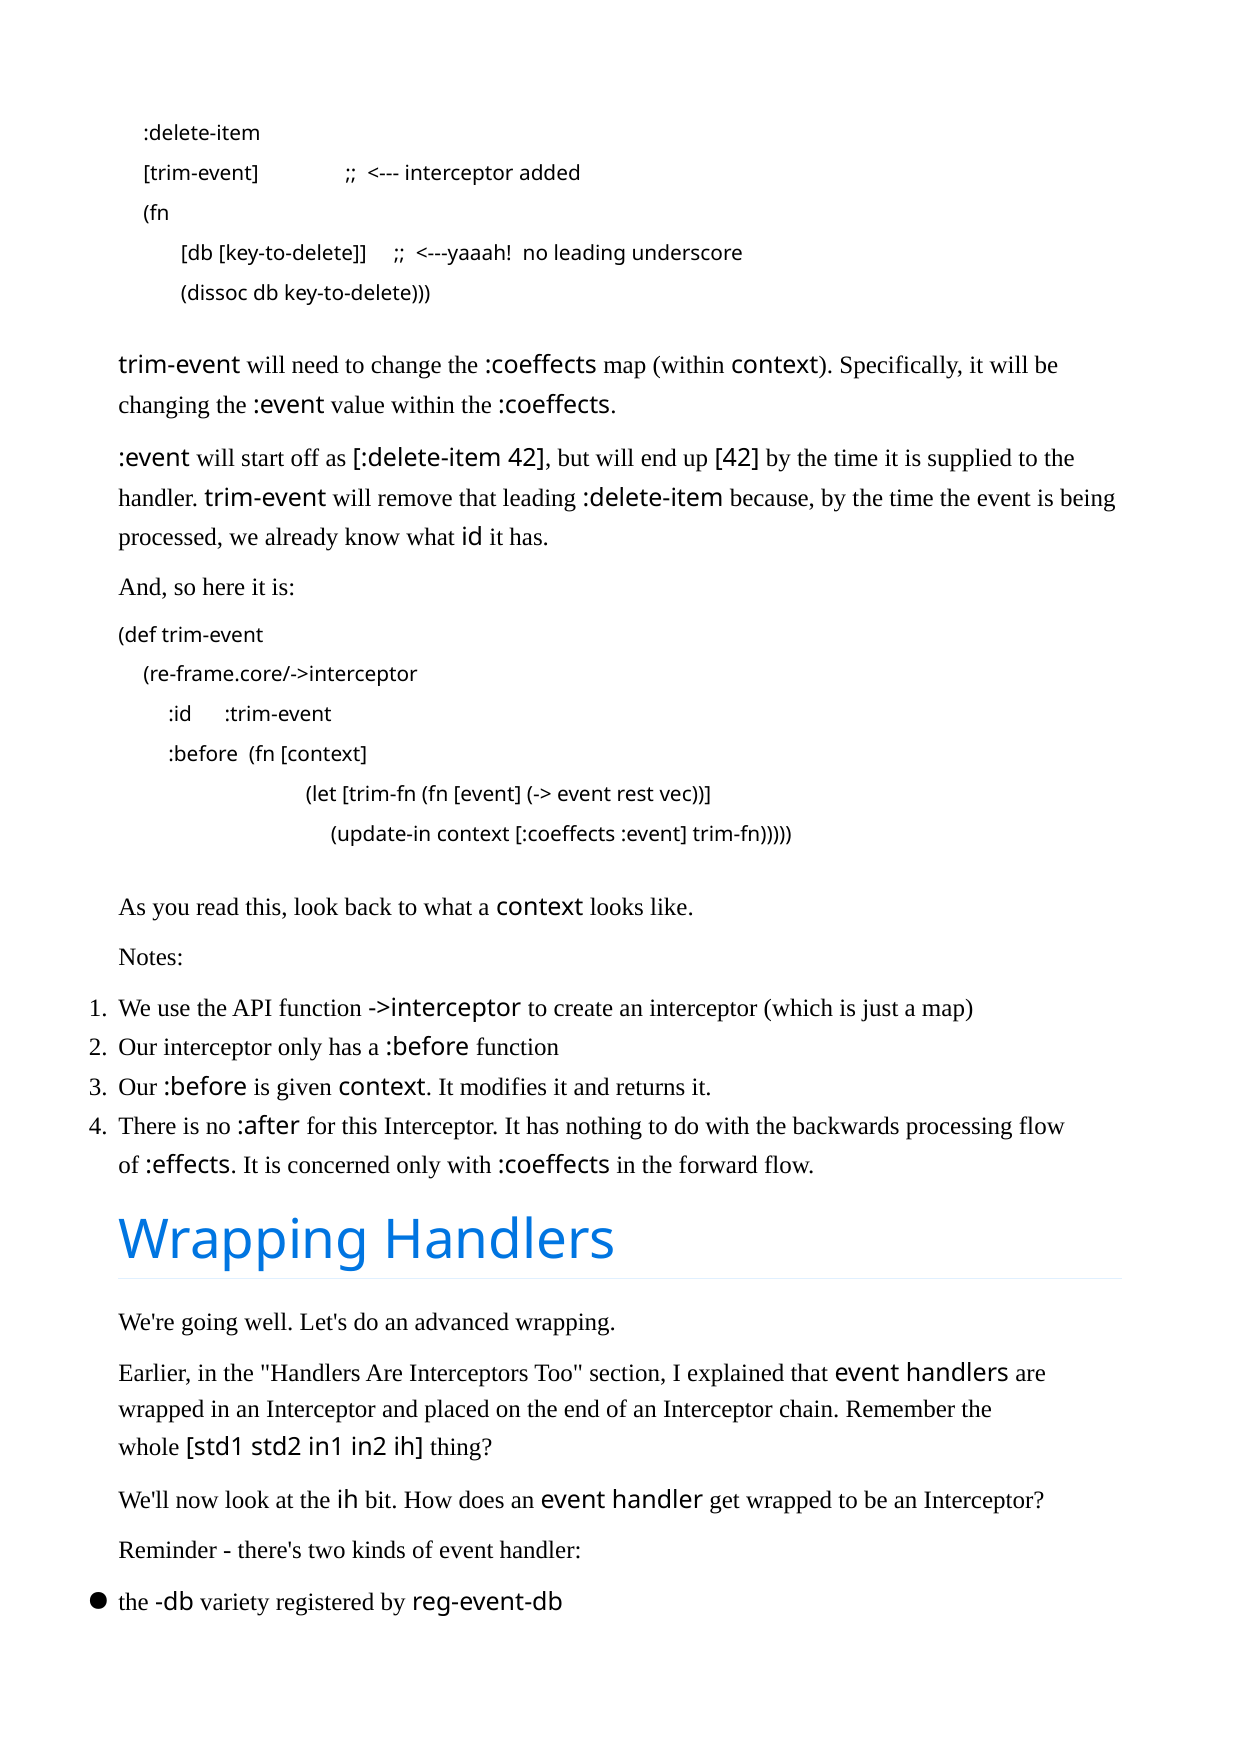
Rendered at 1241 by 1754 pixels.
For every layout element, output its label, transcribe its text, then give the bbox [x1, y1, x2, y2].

text Notes: [118, 942, 1122, 971]
text :delete-item [118, 118, 1122, 147]
text (def trim-event [118, 620, 1122, 648]
subtitle Wrapping Handlers [118, 1200, 1122, 1278]
text And, so here it is: [118, 572, 1122, 601]
text (fn [118, 198, 1122, 226]
list We use the API function ->interceptor to create an interceptor (which is just a map) [118, 990, 1122, 1024]
text Reminder - there's two kinds of event handler: [118, 1536, 1122, 1564]
text (dissoc db key-to-delete))) [118, 278, 1122, 306]
text [db [key-to-delete]] ;; <---yaaah! no leading underscore [118, 238, 1122, 266]
list There is no :after for this Interceptor. It has nothing to do with the backwards processing flow of :effects. It is concerned only with :coeffects in the forward flow. [118, 1107, 1122, 1181]
text trim-event will need to change the :coeffects map (within context). Specifically, it will be changing the :event value within the :coeffects. [118, 347, 1122, 420]
text :event will start off as [:delete-item 42], but will end up [42] by the time it is supplied to the handler. trim-event will remove that leading :delete-item because, by the time the event is being processed, we already know what id it has. [118, 440, 1122, 552]
text [trim-event] ;; <--- interceptor added [118, 158, 1122, 187]
text (update-in context [:coeffects :event] trim-fn))))) [118, 819, 1122, 848]
text (let [trim-fn (fn [event] (-> event rest vec))] [118, 779, 1122, 808]
text Earlier, in the "Handlers Are Interceptors Too" section, I explained that event handlers are wrapped in an Interceptor and placed on the end of an Interceptor chain. Remember the whole [std1 std2 in1 in2 ih] thing? [118, 1355, 1122, 1462]
list the -db variety registered by reg-event-db [118, 1583, 1122, 1617]
text (re-frame.core/->interceptor [118, 659, 1122, 688]
text We're going well. Let's do an advanced wrapping. [118, 1307, 1122, 1336]
text We'll now look at the ih bit. How does an event handler get wrapped to be an Interceptor? [118, 1482, 1122, 1516]
text :id :trim-event [118, 699, 1122, 728]
list Our interceptor only has a :before function [118, 1029, 1122, 1063]
list Our :before is given context. It modifies it and returns it. [118, 1068, 1122, 1102]
text As you read this, look back to what a context looks like. [118, 888, 1122, 922]
text :before (fn [context] [118, 739, 1122, 768]
